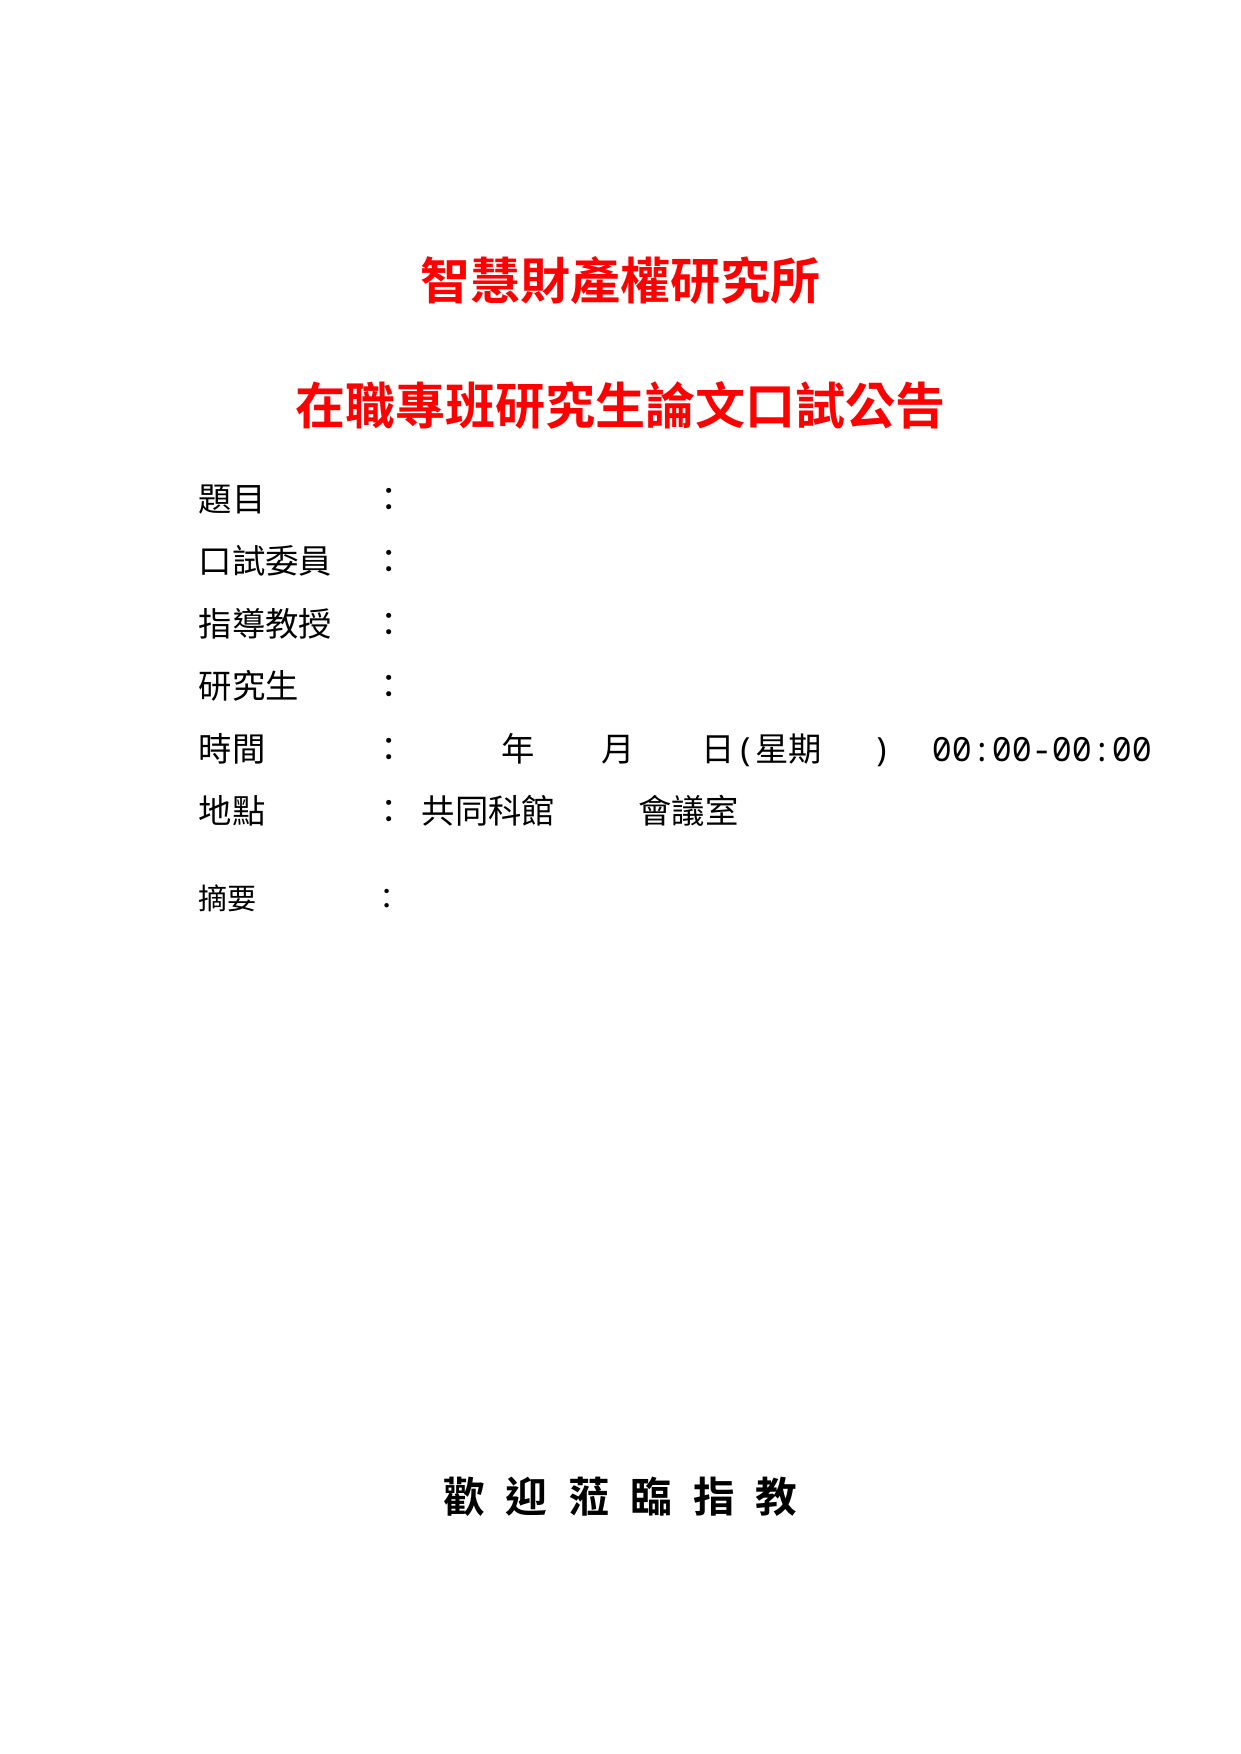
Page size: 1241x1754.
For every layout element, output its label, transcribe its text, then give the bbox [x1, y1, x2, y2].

table_cell ： [361, 518, 390, 580]
table_cell ： [361, 580, 390, 642]
table_cell [390, 518, 1240, 580]
table_header [390, 455, 1240, 517]
table_cell 指導教授 [187, 580, 361, 642]
table_cell 摘要 [187, 830, 361, 1428]
table_cell 年 月 日(星期 ) 00:00-00:00 [390, 705, 1240, 767]
table_cell [390, 580, 1240, 642]
table_cell ： [361, 705, 390, 767]
table_cell [390, 830, 1240, 1428]
table_cell 時間 [187, 705, 361, 767]
table_cell ： [361, 768, 390, 830]
table_cell ： [361, 830, 390, 1428]
table_header ： [361, 455, 390, 517]
table_cell 口試委員 [187, 518, 361, 580]
table_cell 共同科館 會議室 [390, 768, 1240, 830]
table_header 題目 [187, 455, 361, 517]
text 歡 迎 蒞 臨 指 教 [187, 1453, 1053, 1516]
table_cell [390, 643, 1240, 705]
table_cell 地點 [187, 768, 361, 830]
text 智慧財產權研究所 在職專班研究生論文口試公告 [187, 205, 1053, 455]
table_cell ： [361, 643, 390, 705]
table_cell 研究生 [187, 643, 361, 705]
